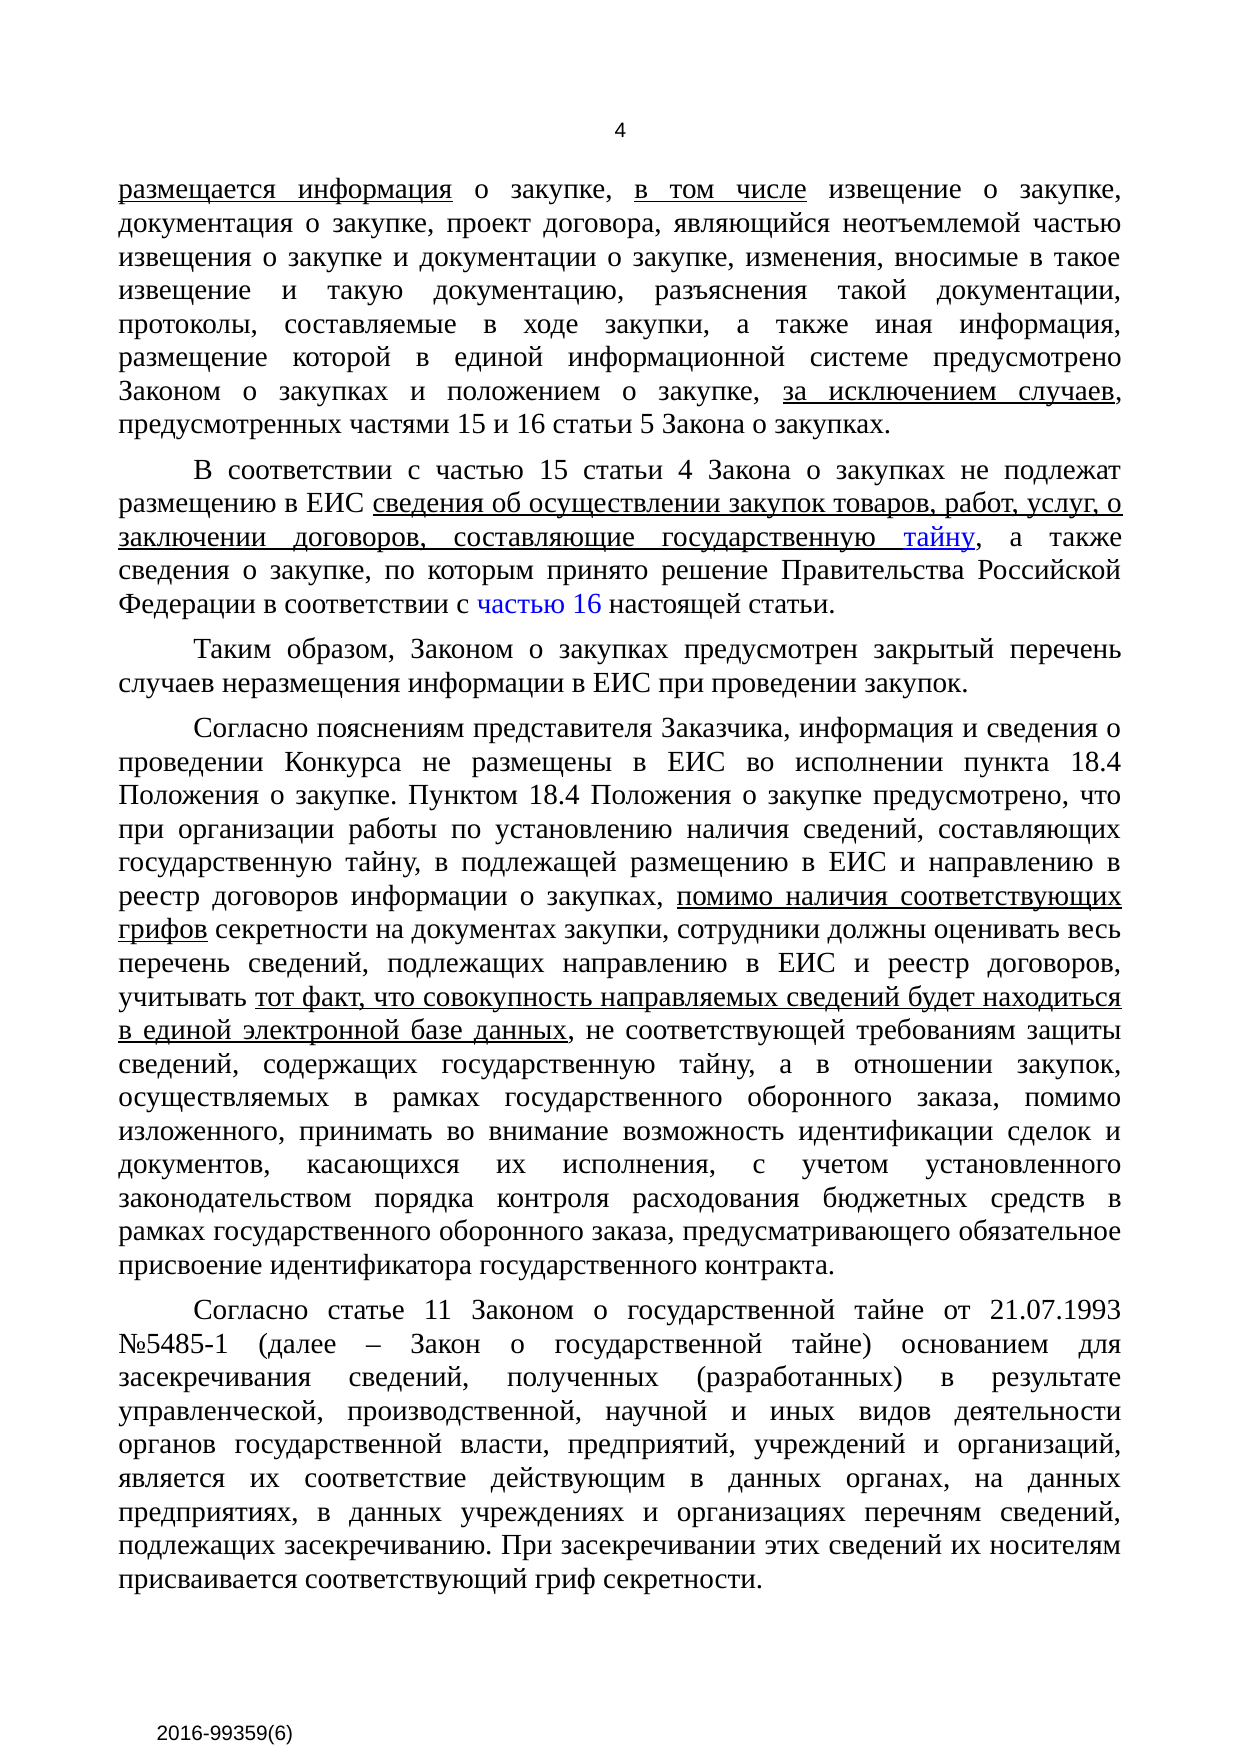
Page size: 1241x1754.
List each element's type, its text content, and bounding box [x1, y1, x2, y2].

text размещается информация о закупке, в том числе извещение о закупке, документация о закупке, проект договора, являющийся неотъемлемой частью извещения о закупке и документации о закупке, изменения, вносимые в такое извещение и такую документацию, разъяснения такой документации, протоколы, составляемые в ходе закупки, а также иная информация, размещение которой в единой информационной системе предусмотрено Законом о закупках и положением о закупке, за исключением случаев, предусмотренных частями 15 и 16 статьи 5 Закона о закупках. [118, 172, 1122, 440]
text Таким образом, Законом о закупках предусмотрен закрытый перечень случаев неразмещения информации в ЕИС при проведении закупок. [118, 631, 1122, 698]
text Согласно пояснениям представителя Заказчика, информация и сведения о проведении Конкурса не размещены в ЕИС во исполнении пункта 18.4 Положения о закупке. Пунктом 18.4 Положения о закупке предусмотрено, что при организации работы по установлению наличия сведений, составляющих государственную тайну, в подлежащей размещению в ЕИС и направлению в реестр договоров информации о закупках, помимо наличия соответствующих грифов секретности на документах закупки, сотрудники должны оценивать весь перечень сведений, подлежащих направлению в ЕИС и реестр договоров, учитывать тот факт, что совокупность направляемых сведений будет находиться в единой электронной базе данных, не соответствующей требованиям защиты сведений, содержащих государственную тайну, а в отношении закупок, осуществляемых в рамках государственного оборонного заказа, помимо изложенного, принимать во внимание возможность идентификации сделок и документов, касающихся их исполнения, с учетом установленного законодательством порядка контроля расходования бюджетных средств в рамках государственного оборонного заказа, предусматривающего обязательное присвоение идентификатора государственного контракта. [118, 710, 1122, 1281]
text В соответствии с частью 15 статьи 4 Закона о закупках не подлежат размещению в ЕИС сведения об осуществлении закупок товаров, работ, услуг, о заключении договоров, составляющие государственную тайну, а также сведения о закупке, по которым принято решение Правительства Российской Федерации в соответствии с частью 16 настоящей статьи. [118, 452, 1122, 619]
text Согласно статье 11 Законом о государственной тайне от 21.07.1993 №5485-1 (далее – Закон о государственной тайне) основанием для засекречивания сведений, полученных (разработанных) в результате управленческой, производственной, научной и иных видов деятельности органов государственной власти, предприятий, учреждений и организаций, является их соответствие действующим в данных органах, на данных предприятиях, в данных учреждениях и организациях перечням сведений, подлежащих засекречиванию. При засекречивании этих сведений их носителям присваивается соответствующий гриф секретности. [118, 1292, 1122, 1594]
